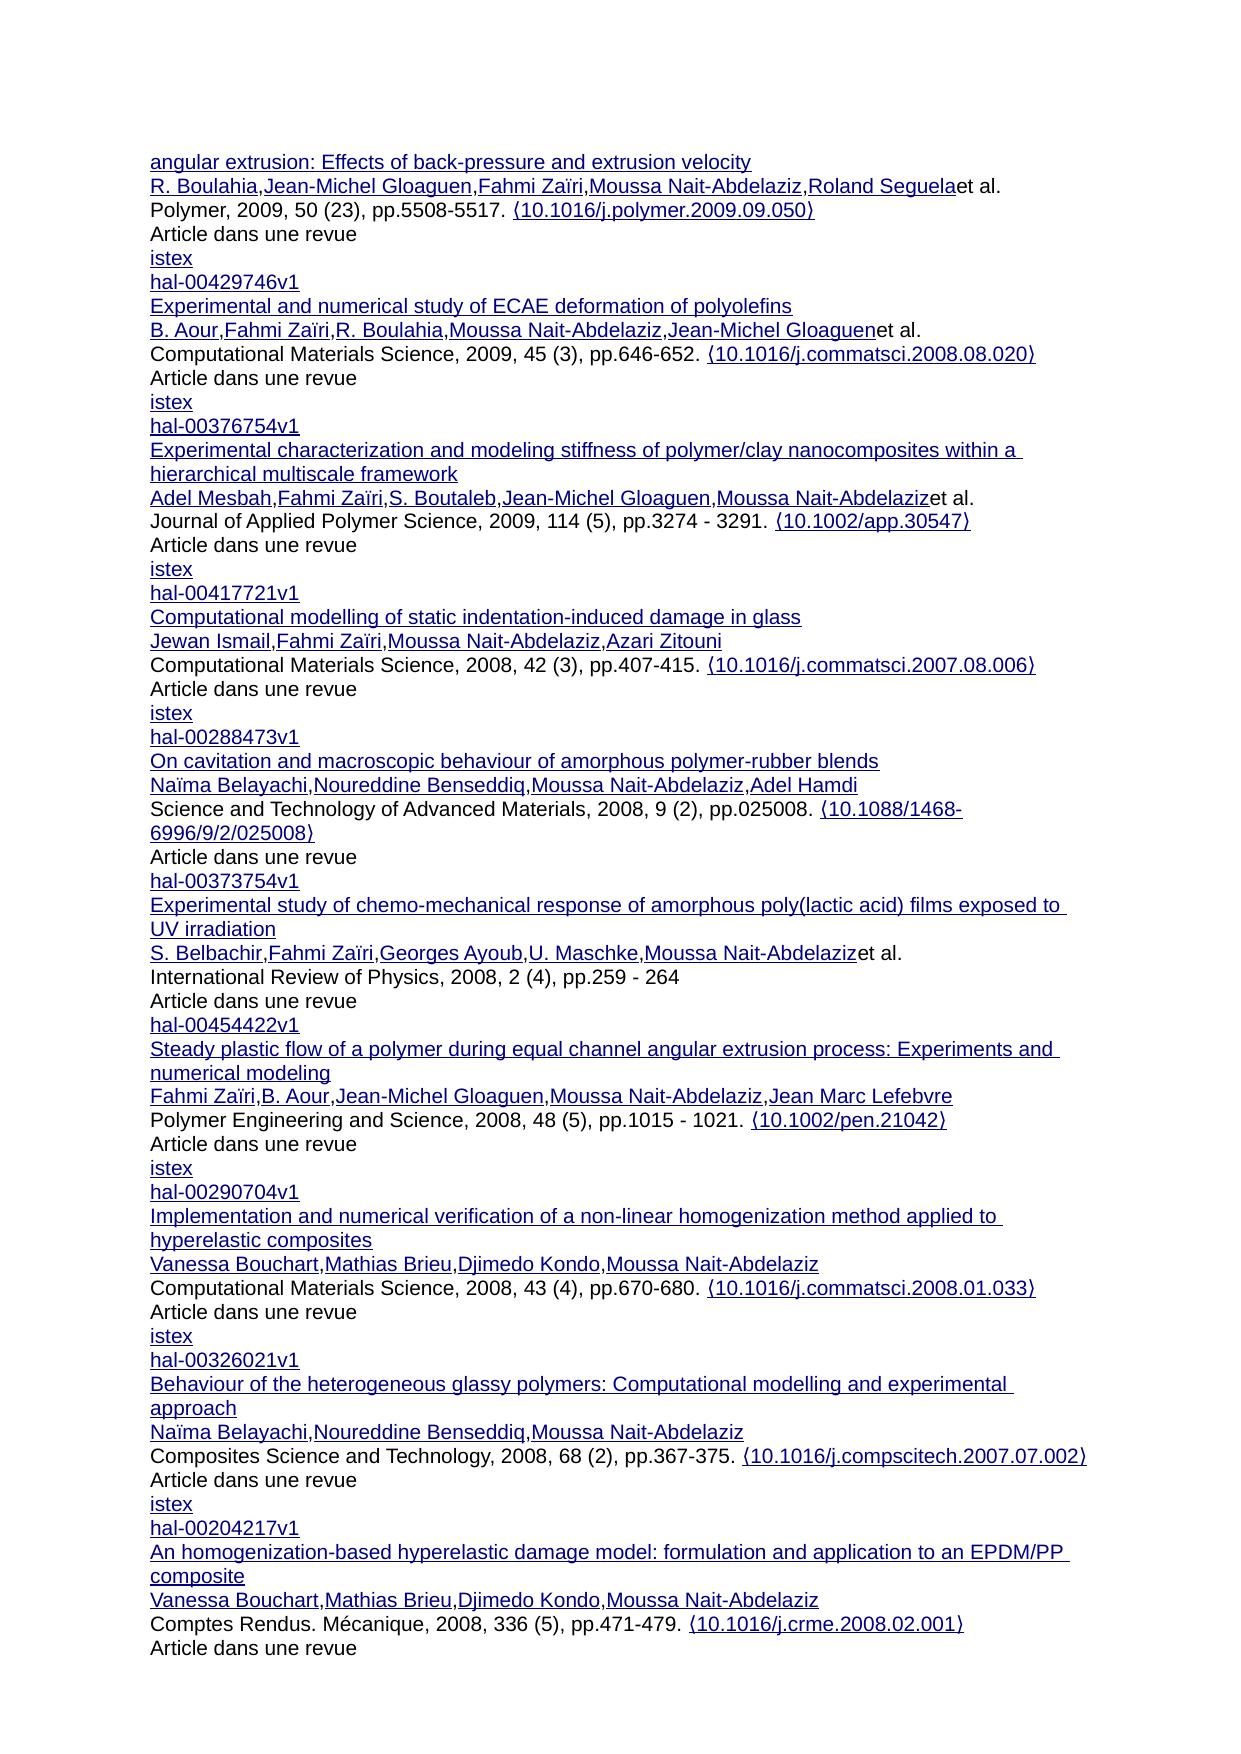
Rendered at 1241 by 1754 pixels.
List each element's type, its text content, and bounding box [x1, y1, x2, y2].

table_cell angular extrusion: Effects of back-pressure and extrusion velocity R. Boulahia,Jean-Michel Gloaguen,Fahmi Zaïri,Moussa Nait-Abdelaziz,Roland Seguelaet al. Polymer, 2009, 50 (23), pp.5508-5517. ⟨10.1016/j.polymer.2009.09.050⟩ Article dans une revue istex hal-00429746v1 [150, 150, 1090, 294]
table_cell Behaviour of the heterogeneous glassy polymers: Computational modelling and experimental approach Naïma Belayachi,Noureddine Benseddiq,Moussa Nait-Abdelaziz Composites Science and Technology, 2008, 68 (2), pp.367-375. ⟨10.1016/j.compscitech.2007.07.002⟩ Article dans une revue istex hal-00204217v1 [150, 1372, 1090, 1539]
table_cell Experimental study of chemo-mechanical response of amorphous poly(lactic acid) films exposed to UV irradiation S. Belbachir,Fahmi Zaïri,Georges Ayoub,U. Maschke,Moussa Nait-Abdelazizet al. International Review of Physics, 2008, 2 (4), pp.259 - 264 Article dans une revue hal-00454422v1 [150, 893, 1090, 1036]
table_cell On cavitation and macroscopic behaviour of amorphous polymer-rubber blends Naïma Belayachi,Noureddine Benseddiq,Moussa Nait-Abdelaziz,Adel Hamdi Science and Technology of Advanced Materials, 2008, 9 (2), pp.025008. ⟨10.1088/1468-6996/9/2/025008⟩ Article dans une revue hal-00373754v1 [150, 749, 1090, 893]
table_cell Computational modelling of static indentation-induced damage in glass Jewan Ismail,Fahmi Zaïri,Moussa Nait-Abdelaziz,Azari Zitouni Computational Materials Science, 2008, 42 (3), pp.407-415. ⟨10.1016/j.commatsci.2007.08.006⟩ Article dans une revue istex hal-00288473v1 [150, 605, 1090, 749]
table_cell Steady plastic flow of a polymer during equal channel angular extrusion process: Experiments and numerical modeling Fahmi Zaïri,B. Aour,Jean-Michel Gloaguen,Moussa Nait-Abdelaziz,Jean Marc Lefebvre Polymer Engineering and Science, 2008, 48 (5), pp.1015 - 1021. ⟨10.1002/pen.21042⟩ Article dans une revue istex hal-00290704v1 [150, 1036, 1090, 1204]
table_cell Experimental characterization and modeling stiffness of polymer/clay nanocomposites within a hierarchical multiscale framework Adel Mesbah,Fahmi Zaïri,S. Boutaleb,Jean-Michel Gloaguen,Moussa Nait-Abdelazizet al. Journal of Applied Polymer Science, 2009, 114 (5), pp.3274 - 3291. ⟨10.1002/app.30547⟩ Article dans une revue istex hal-00417721v1 [150, 438, 1090, 605]
table_cell Implementation and numerical verification of a non-linear homogenization method applied to hyperelastic composites Vanessa Bouchart,Mathias Brieu,Djimedo Kondo,Moussa Nait-Abdelaziz Computational Materials Science, 2008, 43 (4), pp.670-680. ⟨10.1016/j.commatsci.2008.01.033⟩ Article dans une revue istex hal-00326021v1 [150, 1204, 1090, 1372]
table_cell Experimental and numerical study of ECAE deformation of polyolefins B. Aour,Fahmi Zaïri,R. Boulahia,Moussa Nait-Abdelaziz,Jean-Michel Gloaguenet al. Computational Materials Science, 2009, 45 (3), pp.646-652. ⟨10.1016/j.commatsci.2008.08.020⟩ Article dans une revue istex hal-00376754v1 [150, 294, 1090, 437]
table_cell An homogenization-based hyperelastic damage model: formulation and application to an EPDM/PP composite Vanessa Bouchart,Mathias Brieu,Djimedo Kondo,Moussa Nait-Abdelaziz Comptes Rendus. Mécanique, 2008, 336 (5), pp.471-479. ⟨10.1016/j.crme.2008.02.001⟩ Article dans une revue [150, 1540, 1090, 1659]
